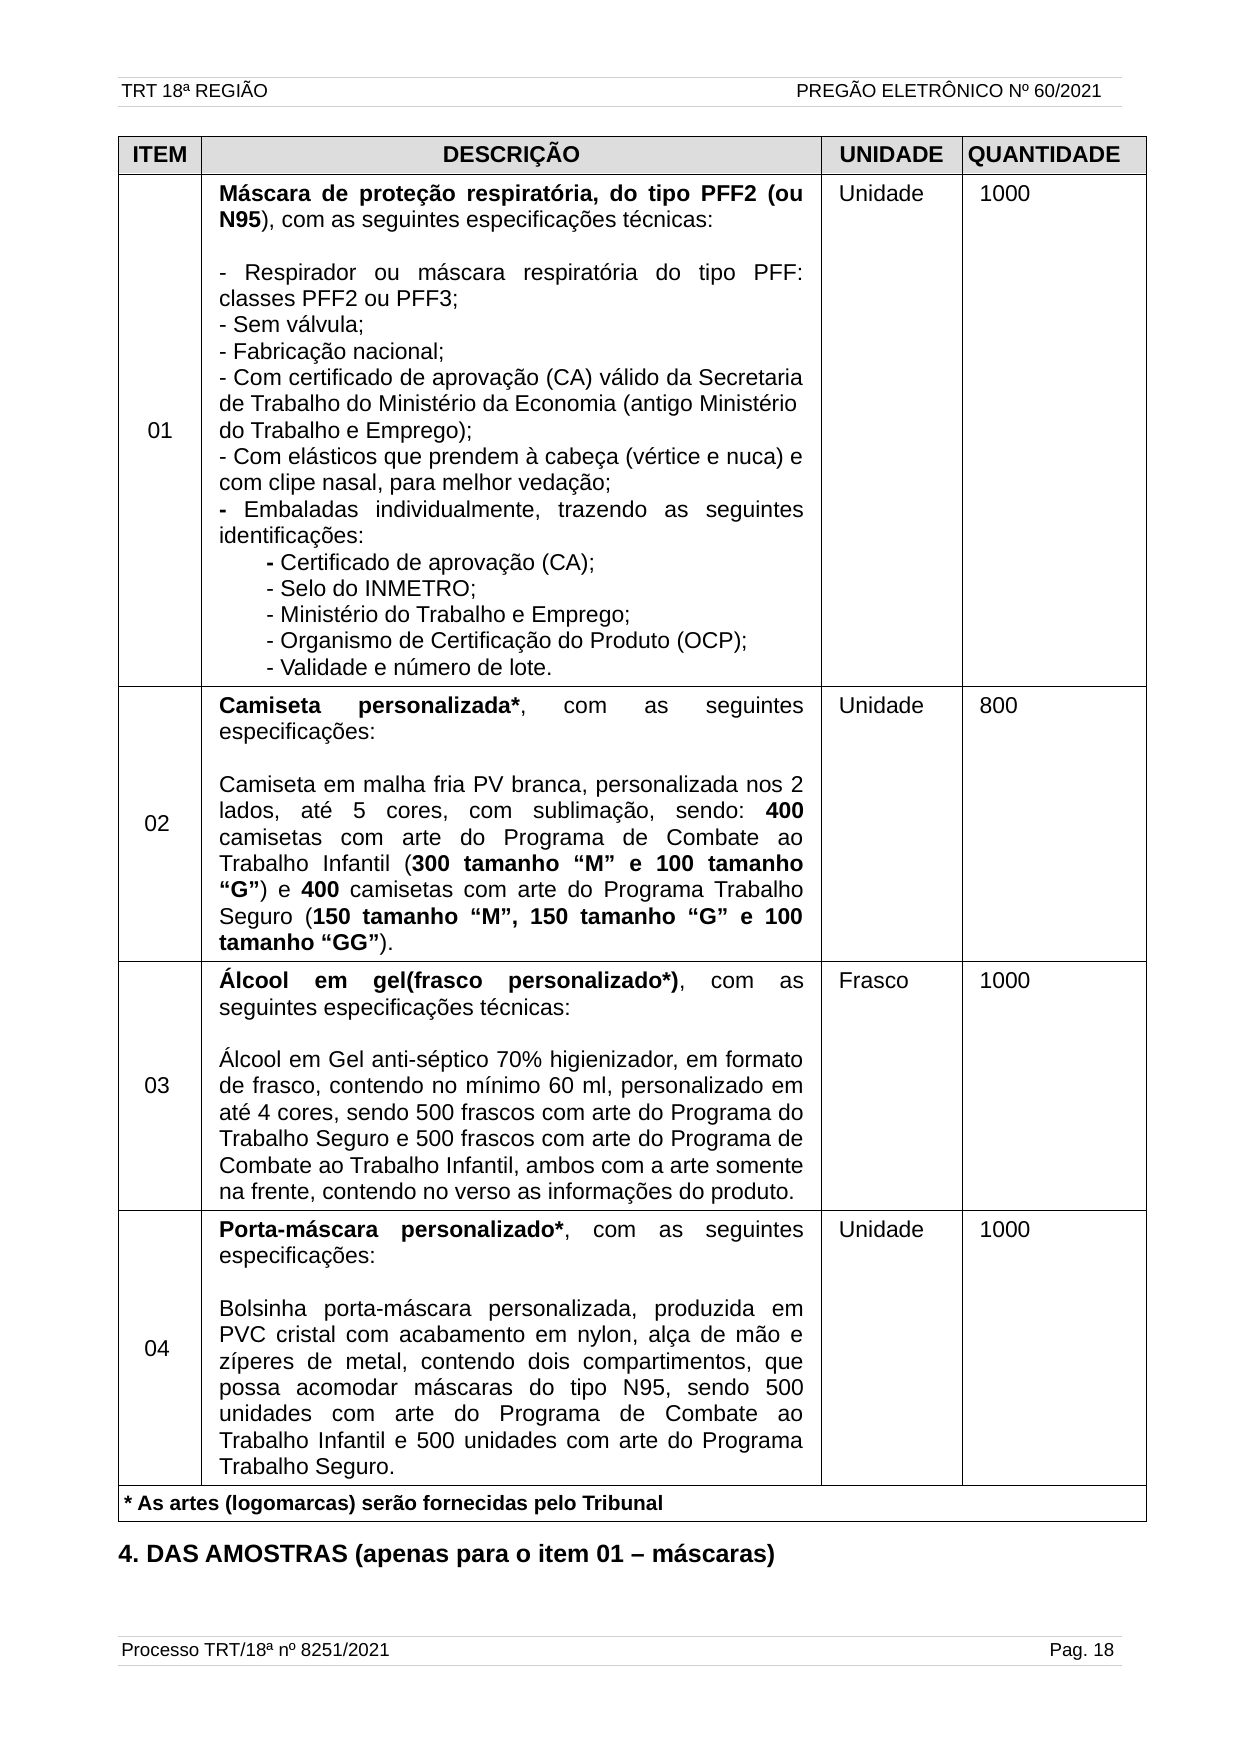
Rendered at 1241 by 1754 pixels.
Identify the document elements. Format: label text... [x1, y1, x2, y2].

table_cell Unidade [822, 1211, 962, 1485]
table_cell * As artes (logomarcas) serão fornecidas pelo Tribunal [119, 1486, 1146, 1521]
table_cell Porta-máscara personalizado*, com as seguintes especificações: Bolsinha porta-máscara personalizada, produzida em PVC cristal com acabamento em nylon, alça de mão e zíperes de metal, contendo dois compartimentos, que possa acomodar máscaras do tipo N95, sendo 500 unidades com arte do Programa de Combate ao Trabalho Infantil e 500 unidades com arte do Programa Trabalho Seguro. [202, 1211, 821, 1485]
table_cell 1000 [963, 1211, 1146, 1485]
table_header DESCRIÇÃO [202, 137, 821, 173]
table_cell 800 [963, 687, 1146, 961]
text 4. DAS AMOSTRAS (apenas para o item 01 – máscaras) [118, 1539, 1122, 1567]
table_cell 03 [119, 962, 201, 1210]
table_cell Frasco [822, 962, 962, 1210]
table_cell 1000 [963, 962, 1146, 1210]
table_cell 1000 [963, 175, 1146, 686]
table_header UNIDADE [822, 137, 962, 173]
table_header QUANTIDADE [963, 137, 1146, 173]
table_header ITEM [119, 137, 201, 173]
table_cell Unidade [822, 687, 962, 961]
table_cell 04 [119, 1211, 201, 1485]
table_cell Álcool em gel(frasco personalizado*), com as seguintes especificações técnicas: Álcool em Gel anti-séptico 70% higienizador, em formato de frasco, contendo no mínimo 60 ml, personalizado em até 4 cores, sendo 500 frascos com arte do Programa do Trabalho Seguro e 500 frascos com arte do Programa de Combate ao Trabalho Infantil, ambos com a arte somente na frente, contendo no verso as informações do produto. [202, 962, 821, 1210]
table_cell Camiseta personalizada*, com as seguintes especificações: Camiseta em malha fria PV branca, personalizada nos 2 lados, até 5 cores, com sublimação, sendo: 400 camisetas com arte do Programa de Combate ao Trabalho Infantil (300 tamanho “M” e 100 tamanho “G”) e 400 camisetas com arte do Programa Trabalho Seguro (150 tamanho “M”, 150 tamanho “G” e 100 tamanho “GG”). [202, 687, 821, 961]
table_cell Máscara de proteção respiratória, do tipo PFF2 (ou N95), com as seguintes especificações técnicas: - Respirador ou máscara respiratória do tipo PFF: classes PFF2 ou PFF3; - Sem válvula; - Fabricação nacional; - Com certificado de aprovação (CA) válido da Secretaria de Trabalho do Ministério da Economia (antigo Ministério do Trabalho e Emprego); - Com elásticos que prendem à cabeça (vértice e nuca) e com clipe nasal, para melhor vedação; - Embaladas individualmente, trazendo as seguintes identificações: - Certificado de aprovação (CA); - Selo do INMETRO; - Ministério do Trabalho e Emprego; - Organismo de Certificação do Produto (OCP); - Validade e número de lote. [202, 175, 821, 686]
table_cell Unidade [822, 175, 962, 686]
table_cell 02 [119, 687, 201, 961]
table_cell 01 [119, 175, 201, 686]
